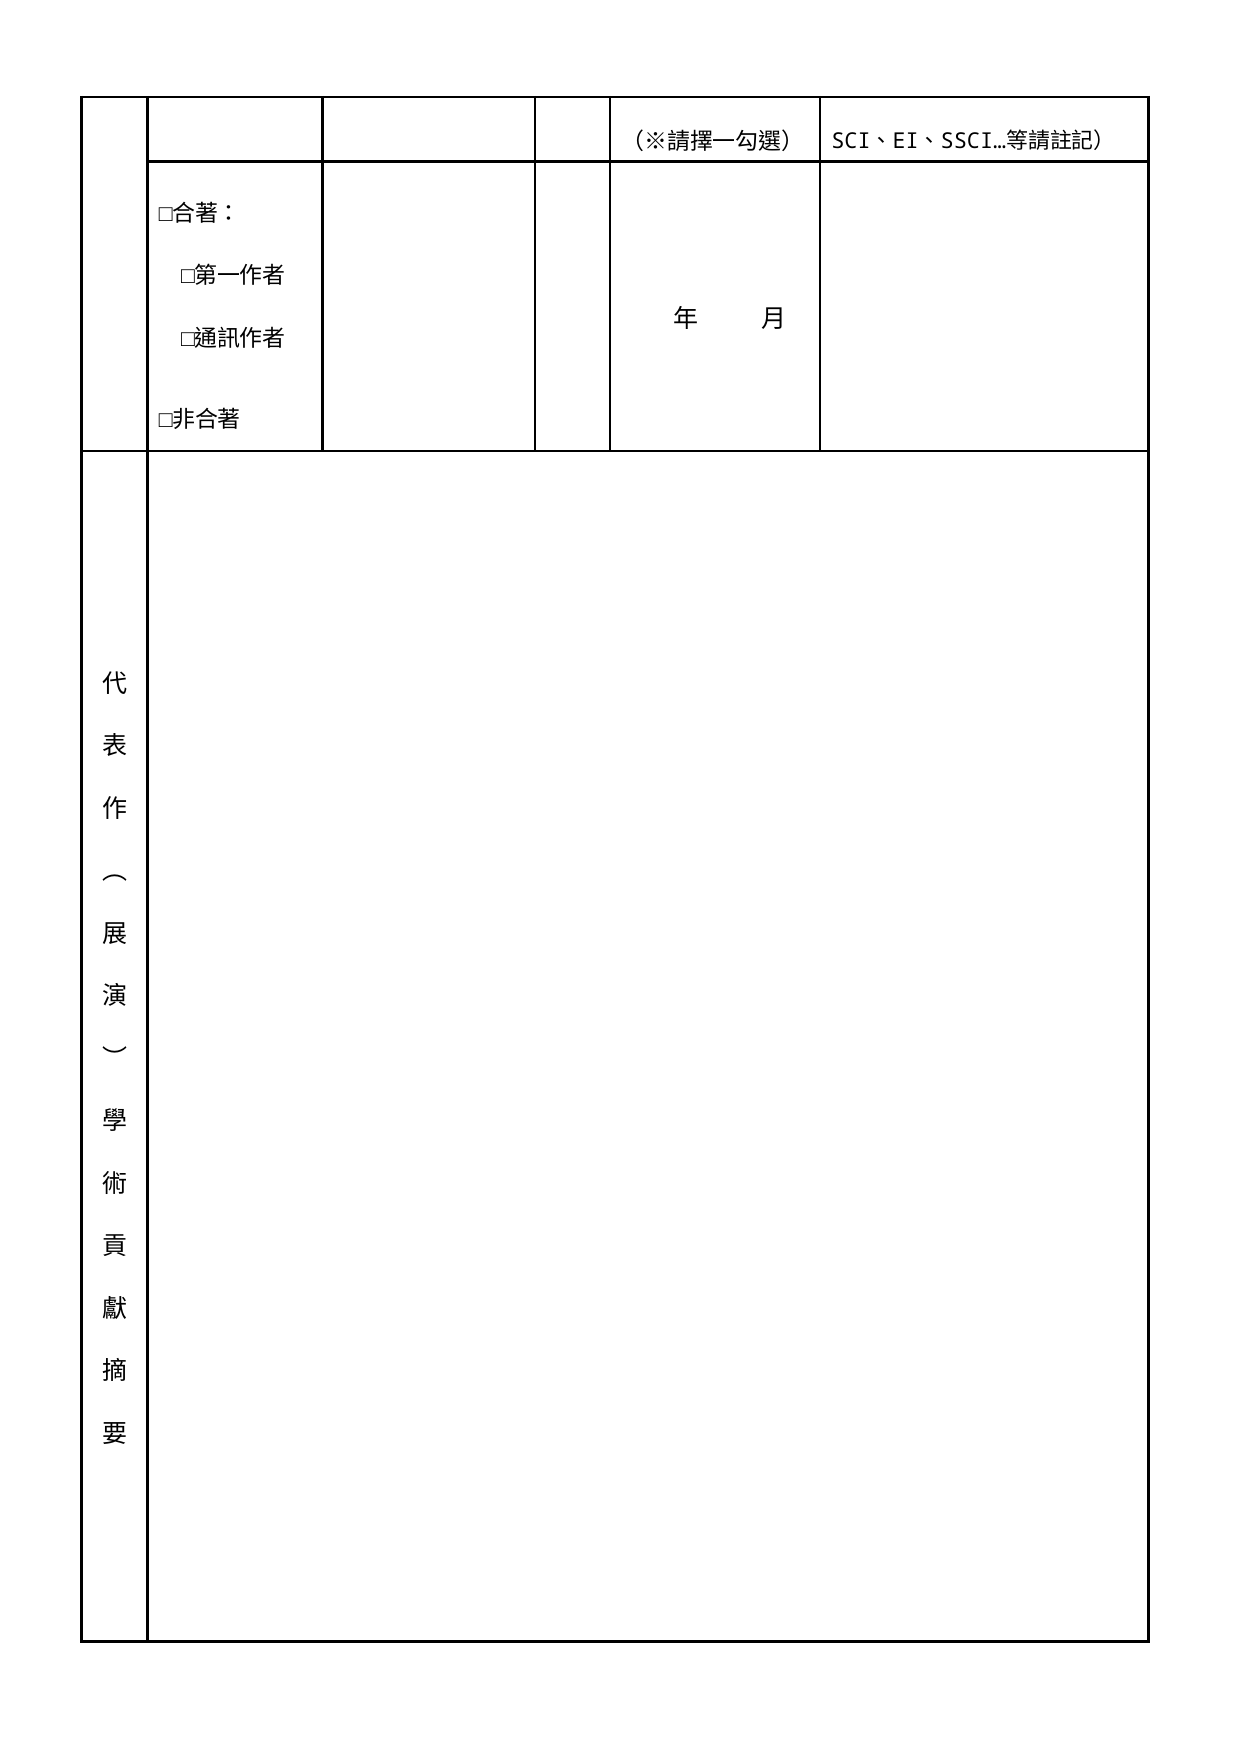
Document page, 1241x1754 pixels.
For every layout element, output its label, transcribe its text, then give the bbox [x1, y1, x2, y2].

table_cell [536, 98, 609, 160]
table_cell [324, 98, 534, 160]
table_cell [821, 163, 1147, 450]
table_cell [83, 98, 146, 450]
table_cell [149, 98, 321, 160]
table_cell □合著： □第一作者 □通訊作者 □非合著 [149, 163, 321, 450]
table_cell [149, 452, 1147, 1639]
table_cell 年 月 [611, 163, 819, 450]
table_cell SCI、EI、SSCI…等請註記） [821, 98, 1147, 160]
table_cell 代表作︵ 展演 ︶學術貢獻摘要 [83, 452, 146, 1639]
table_cell （※請擇一勾選） [611, 98, 819, 160]
table_cell [324, 163, 534, 450]
table_cell [536, 163, 609, 450]
